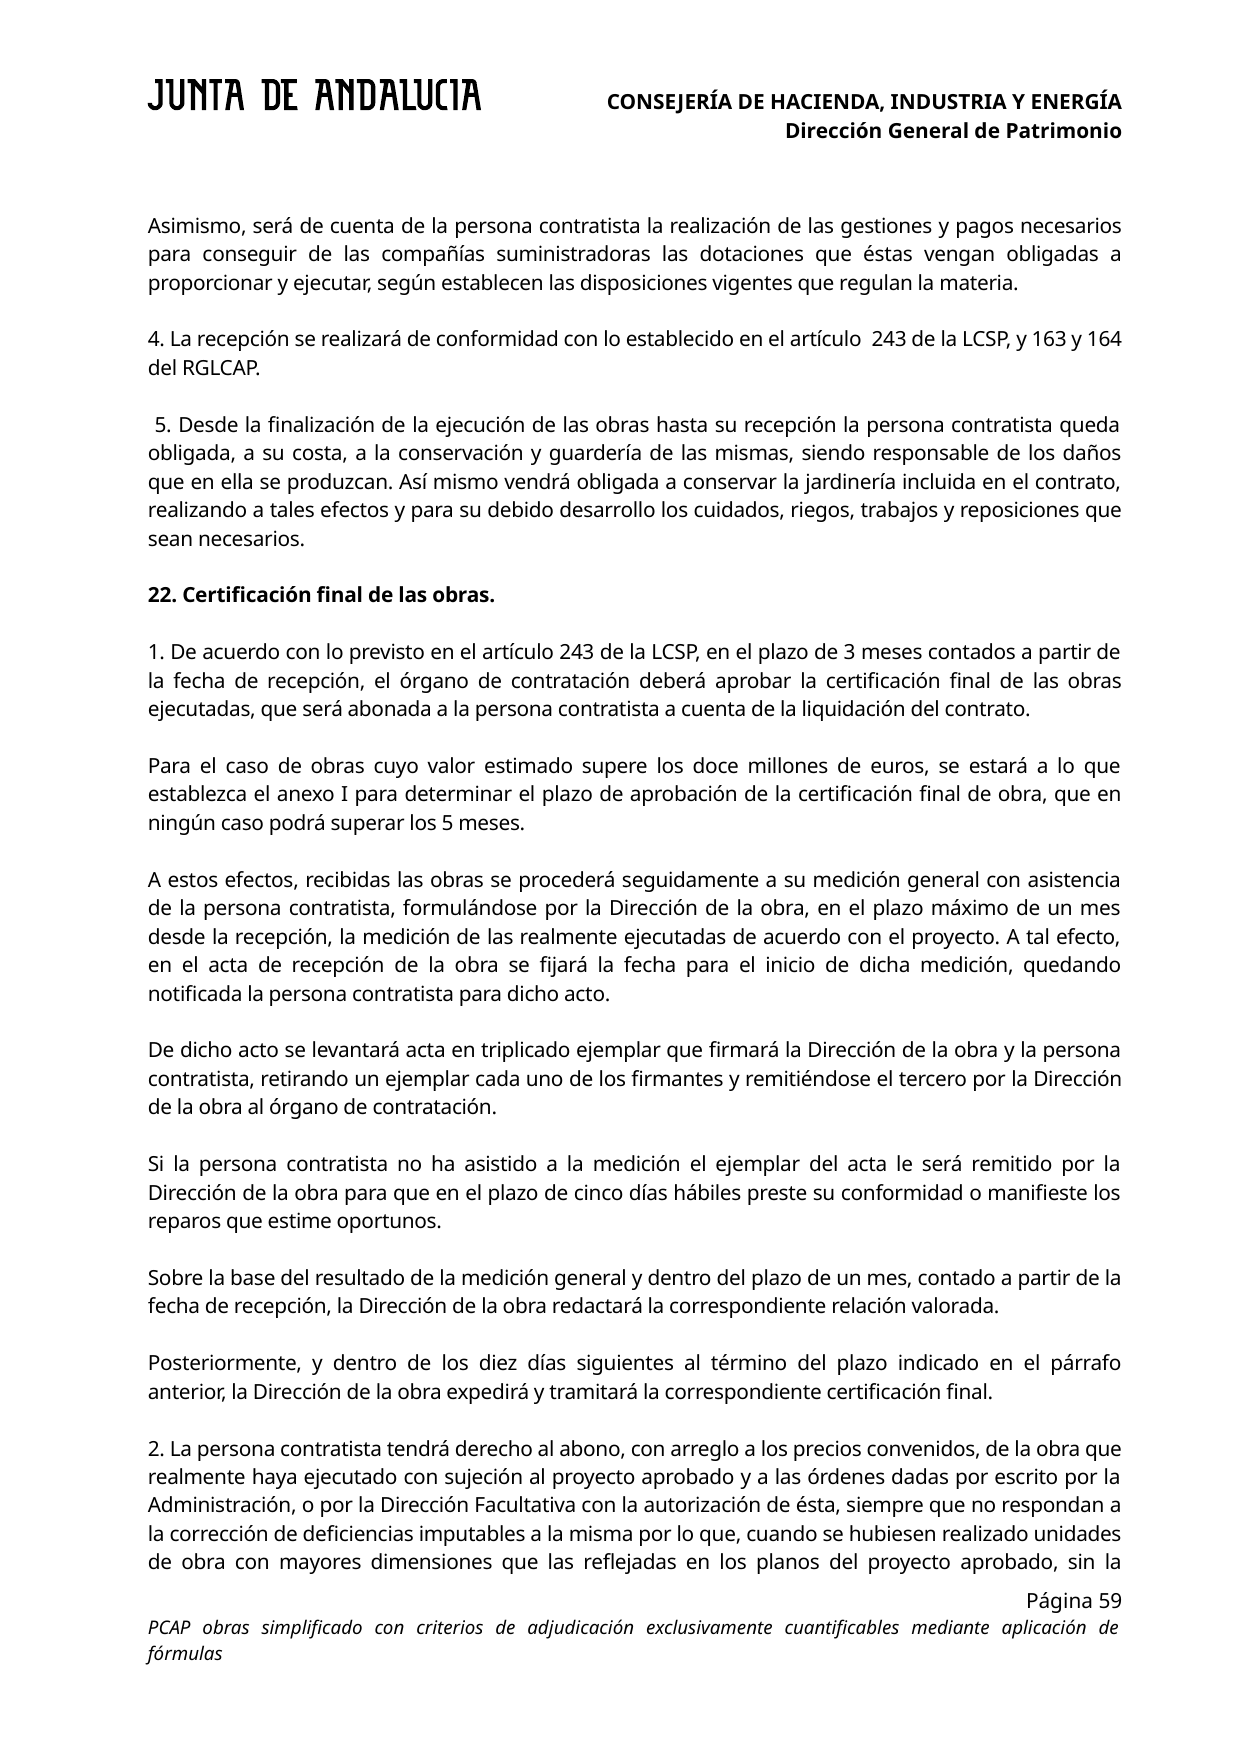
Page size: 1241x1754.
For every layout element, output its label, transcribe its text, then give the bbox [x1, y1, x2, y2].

text Sobre la base del resultado de la medición general y dentro del plazo de un mes, contado a partir de la fecha de recepción, la Dirección de la obra redactará la correspondiente relación valorada. [148, 1263, 1122, 1320]
text De dicho acto se levantará acta en triplicado ejemplar que firmará la Dirección de la obra y la persona contratista, retirando un ejemplar cada uno de los firmantes y remitiéndose el tercero por la Dirección de la obra al órgano de contratación. [148, 1036, 1122, 1121]
text 4. La recepción se realizará de conformidad con lo establecido en el artículo 243 de la LCSP, y 163 y 164 del RGLCAP. [148, 324, 1122, 381]
text Si la persona contratista no ha asistido a la medición el ejemplar del acta le será remitido por la Dirección de la obra para que en el plazo de cinco días hábiles preste su conformidad o manifieste los reparos que estime oportunos. [148, 1149, 1122, 1234]
text 22. Certificación final de las obras. [148, 581, 1122, 609]
text 2. La persona contratista tendrá derecho al abono, con arreglo a los precios convenidos, de la obra que realmente haya ejecutado con sujeción al proyecto aprobado y a las órdenes dadas por escrito por la Administración, o por la Dirección Facultativa con la autorización de ésta, siempre que no respondan a la corrección de deficiencias imputables a la misma por lo que, cuando se hubiesen realizado unidades de obra con mayores dimensiones que las reflejadas en los planos del proyecto aprobado, sin la [148, 1434, 1122, 1576]
text Asimismo, será de cuenta de la persona contratista la realización de las gestiones y pagos necesarios para conseguir de las compañías suministradoras las dotaciones que éstas vengan obligadas a proporcionar y ejecutar, según establecen las disposiciones vigentes que regulan la materia. [148, 211, 1122, 296]
text 5. Desde la finalización de la ejecución de las obras hasta su recepción la persona contratista queda obligada, a su costa, a la conservación y guardería de las mismas, siendo responsable de los daños que en ella se produzcan. Así mismo vendrá obligada a conservar la jardinería incluida en el contrato, realizando a tales efectos y para su debido desarrollo los cuidados, riegos, trabajos y reposiciones que sean necesarios. [148, 410, 1122, 552]
text Para el caso de obras cuyo valor estimado supere los doce millones de euros, se estará a lo que establezca el anexo I para determinar el plazo de aprobación de la certificación final de obra, que en ningún caso podrá superar los 5 meses. [148, 751, 1122, 836]
text Posteriormente, y dentro de los diez días siguientes al término del plazo indicado en el párrafo anterior, la Dirección de la obra expedirá y tramitará la correspondiente certificación final. [148, 1348, 1122, 1405]
text A estos efectos, recibidas las obras se procederá seguidamente a su medición general con asistencia de la persona contratista, formulándose por la Dirección de la obra, en el plazo máximo de un mes desde la recepción, la medición de las realmente ejecutadas de acuerdo con el proyecto. A tal efecto, en el acta de recepción de la obra se fijará la fecha para el inicio de dicha medición, quedando notificada la persona contratista para dicho acto. [148, 865, 1122, 1007]
text 1. De acuerdo con lo previsto en el artículo 243 de la LCSP, en el plazo de 3 meses contados a partir de la fecha de recepción, el órgano de contratación deberá aprobar la certificación final de las obras ejecutadas, que será abonada a la persona contratista a cuenta de la liquidación del contrato. [148, 637, 1122, 723]
